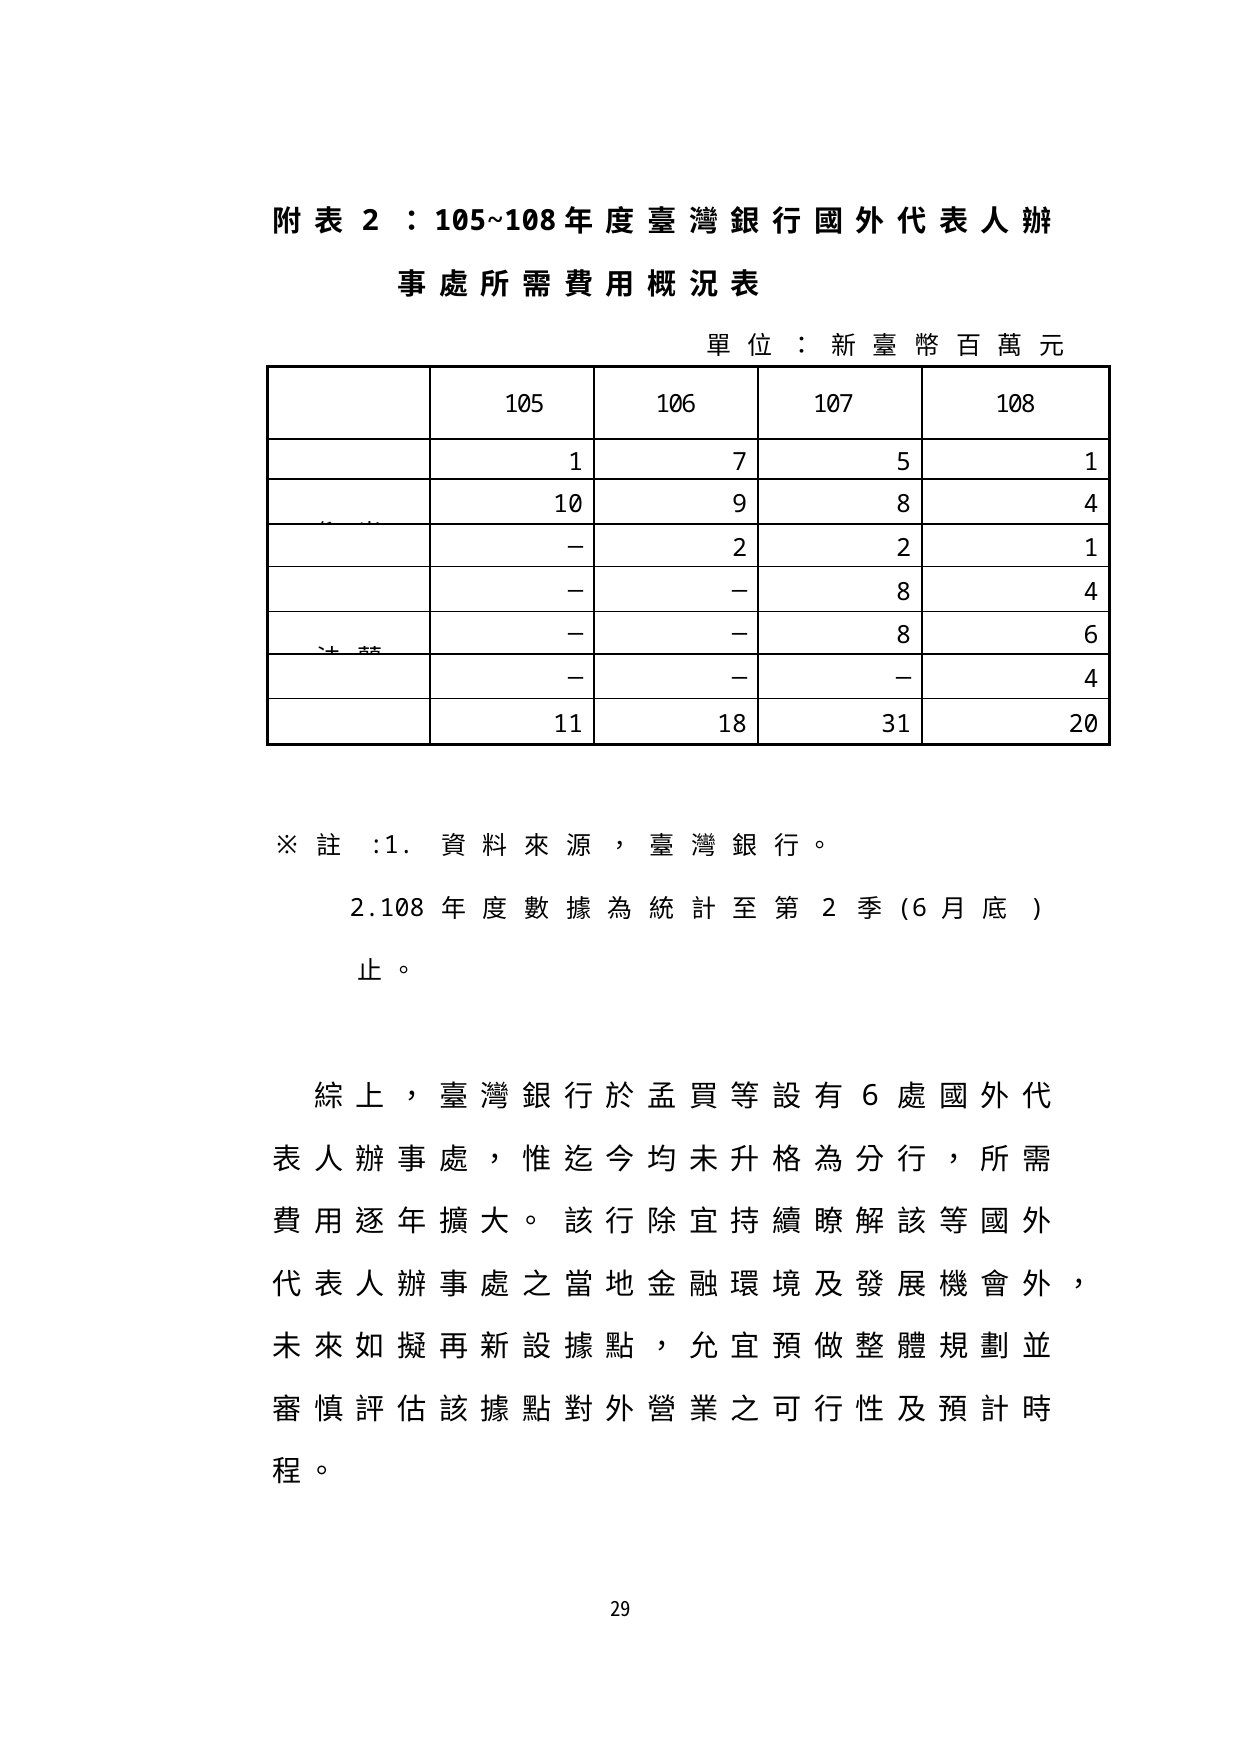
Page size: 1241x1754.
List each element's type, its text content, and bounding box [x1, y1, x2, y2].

table_cell 20 [923, 699, 1108, 743]
table_header 106 [595, 368, 757, 438]
table_cell 曼谷 [269, 567, 429, 611]
table_cell 11 [431, 699, 593, 743]
table_header 108 [923, 368, 1108, 438]
table_cell 仰光 [269, 480, 429, 523]
table_cell ─ [595, 655, 757, 698]
table_cell 8 [759, 612, 921, 653]
table_cell ─ [595, 612, 757, 653]
table_cell 8 [759, 567, 921, 611]
table_cell 9 [595, 480, 757, 523]
table_cell 1 [923, 440, 1108, 478]
table_cell 4 [923, 567, 1108, 611]
table_cell ─ [595, 567, 757, 611]
table_cell 5 [759, 440, 921, 478]
table_cell ─ [431, 567, 593, 611]
text ※註:1.資料來源，臺灣銀行。 [256, 802, 1058, 865]
text 2.108年度數據為統計至第2季(6月底)止。 [256, 865, 1058, 990]
table_cell 4 [923, 480, 1108, 523]
table_cell 馬尼拉 [269, 655, 429, 698]
table_cell 7 [595, 440, 757, 478]
table_cell 8 [759, 480, 921, 523]
table_header 107 [759, 368, 921, 438]
table_cell 10 [431, 480, 593, 523]
table_cell 2 [759, 525, 921, 566]
table_cell ─ [431, 655, 593, 698]
table_cell 法蘭克福 [269, 612, 429, 653]
text 單位：新臺幣百萬元 [256, 302, 1072, 365]
table_cell 1 [431, 440, 593, 478]
table_header 年度 辦事處 [269, 368, 429, 438]
table_cell 矽谷 [269, 525, 429, 566]
table_cell 2 [595, 525, 757, 566]
text 綜上，臺灣銀行於孟買等設有6處國外代表人辦事處，惟迄今均未升格為分行，所需費用逐年擴大。該行除宜持續瞭解該等國外代表人辦事處之當地金融環境及發展機會外，未來如擬再新設據點，允宜預做整體規劃並審慎評估該據點對外營業之可行性及預計時程。 [242, 1052, 1058, 1490]
table_cell ─ [431, 612, 593, 653]
table_cell 孟買 [269, 440, 429, 478]
table_cell 1 [923, 525, 1108, 566]
table_cell 小計 [269, 699, 429, 743]
table_cell ─ [431, 525, 593, 566]
table_cell 4 [923, 655, 1108, 698]
table_cell 18 [595, 699, 757, 743]
text 附表2：105~108年度臺灣銀行國外代表人辦事處所需費用概況表 [256, 177, 1087, 302]
table_cell 6 [923, 612, 1108, 653]
table_header 105 [431, 368, 593, 438]
table_cell 31 [759, 699, 921, 743]
table_cell ─ [759, 655, 921, 698]
